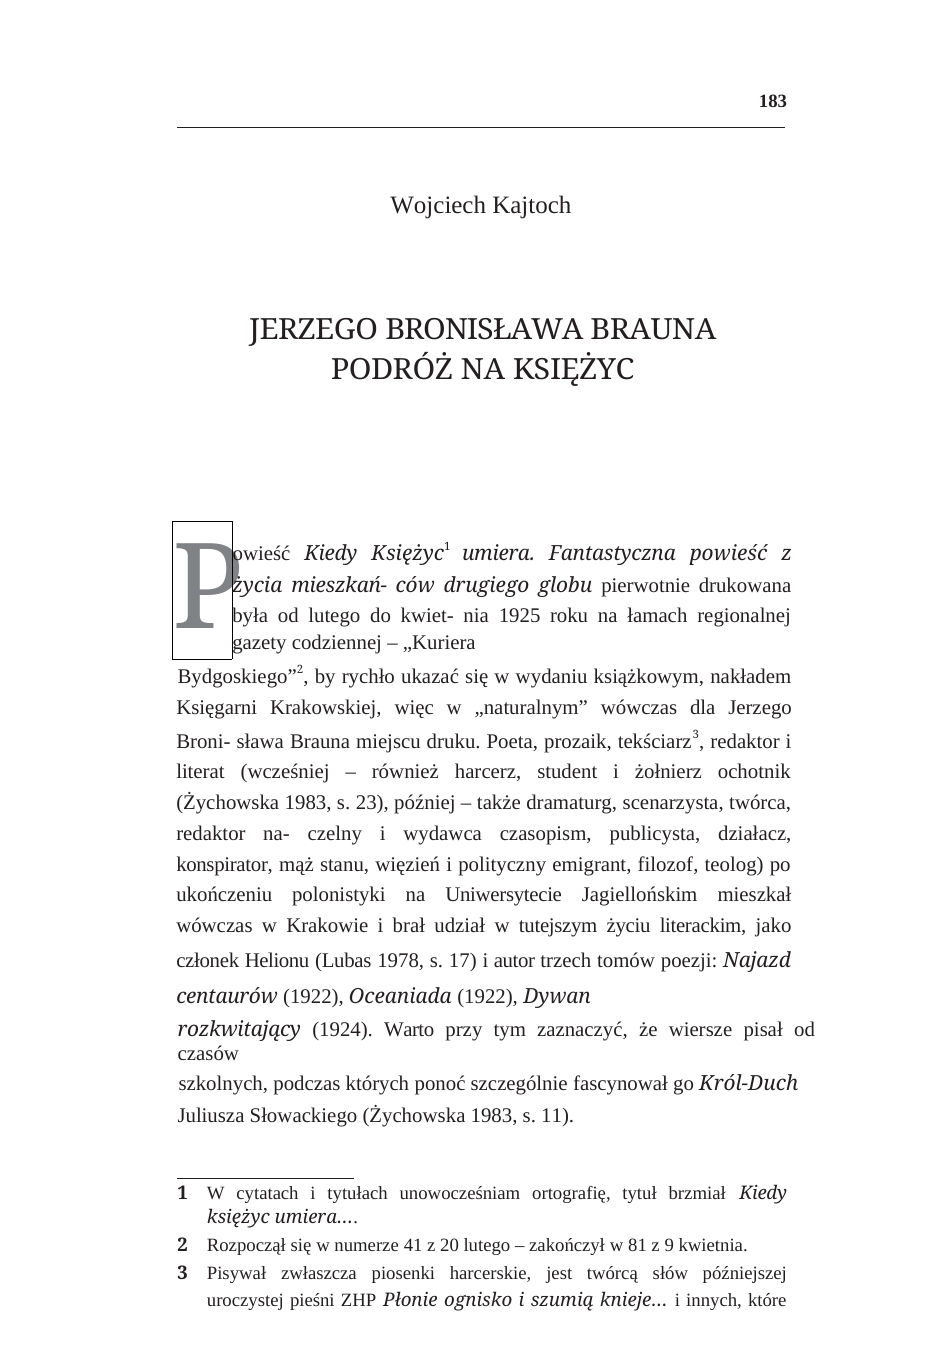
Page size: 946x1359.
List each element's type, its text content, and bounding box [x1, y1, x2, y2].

text Juliusza Słowackiego (Żychowska 1983, s. 11). [177, 1102, 814, 1127]
text rozkwitający (1924). Warto przy tym zaznaczyć, że wiersze pisał od czasów [177, 1018, 814, 1065]
text szkolnych, podczas których ponoć szczególnie fascynował go Król-Duch [178, 1068, 814, 1097]
list Rozpoczął się w numerze 41 z 20 lutego – zakończył w 81 z 9 kwietnia. [177, 1231, 814, 1256]
text 183 [131, 90, 787, 112]
text Bydgoskiego”2, by rychło ukazać się w wydaniu książkowym, nakładem Księgarni Krakowskiej, więc w „naturalnym” wówczas dla Jerzego Broni- sława Brauna miejscu druku. Poeta, prozaik, tekściarz3, redaktor i literat (wcześniej – również harcerz, student i żołnierz ochotnik (Żychowska 1983, s. 23), później – także dramaturg, scenarzysta, twórca, redaktor na- czelny i wydawca czasopism, publicysta, działacz, konspirator, mąż stanu, więzień i polityczny emigrant, filozof, teolog) po ukończeniu polonistyki na Uniwersytecie Jagiellońskim mieszkał wówczas w Krakowie i brał udział w tutejszym życiu literackim, jako członek Helionu (Lubas 1978, s. 17) i autor trzech tomów poezji: Najazd centaurów (1922), Oceaniada (1922), Dywan [176, 662, 792, 1010]
text P [173, 522, 232, 656]
text JERZEGO BRONISŁAWA BRAUNA PODRÓŻ NA KSIĘŻYC [241, 308, 724, 388]
list Pisywał zwłaszcza piosenki harcerskie, jest twórcą słów późniejszej uroczystej pieśni ZHP Płonie ognisko i szumią knieje… i innych, które [177, 1259, 787, 1312]
list W cytatach i tytułach unowocześniam ortografię, tytuł brzmiał Kiedy księżyc umiera…. [177, 1176, 787, 1229]
text owieść Kiedy Księżyc1 umiera. Fantastyczna powieść z życia mieszkań- ców drugiego globu pierwotnie drukowana była od lutego do kwiet- nia 1925 roku na łamach regionalnej gazety codziennej – „Kuriera [232, 538, 792, 654]
text Wojciech Kajtoch [237, 191, 724, 219]
